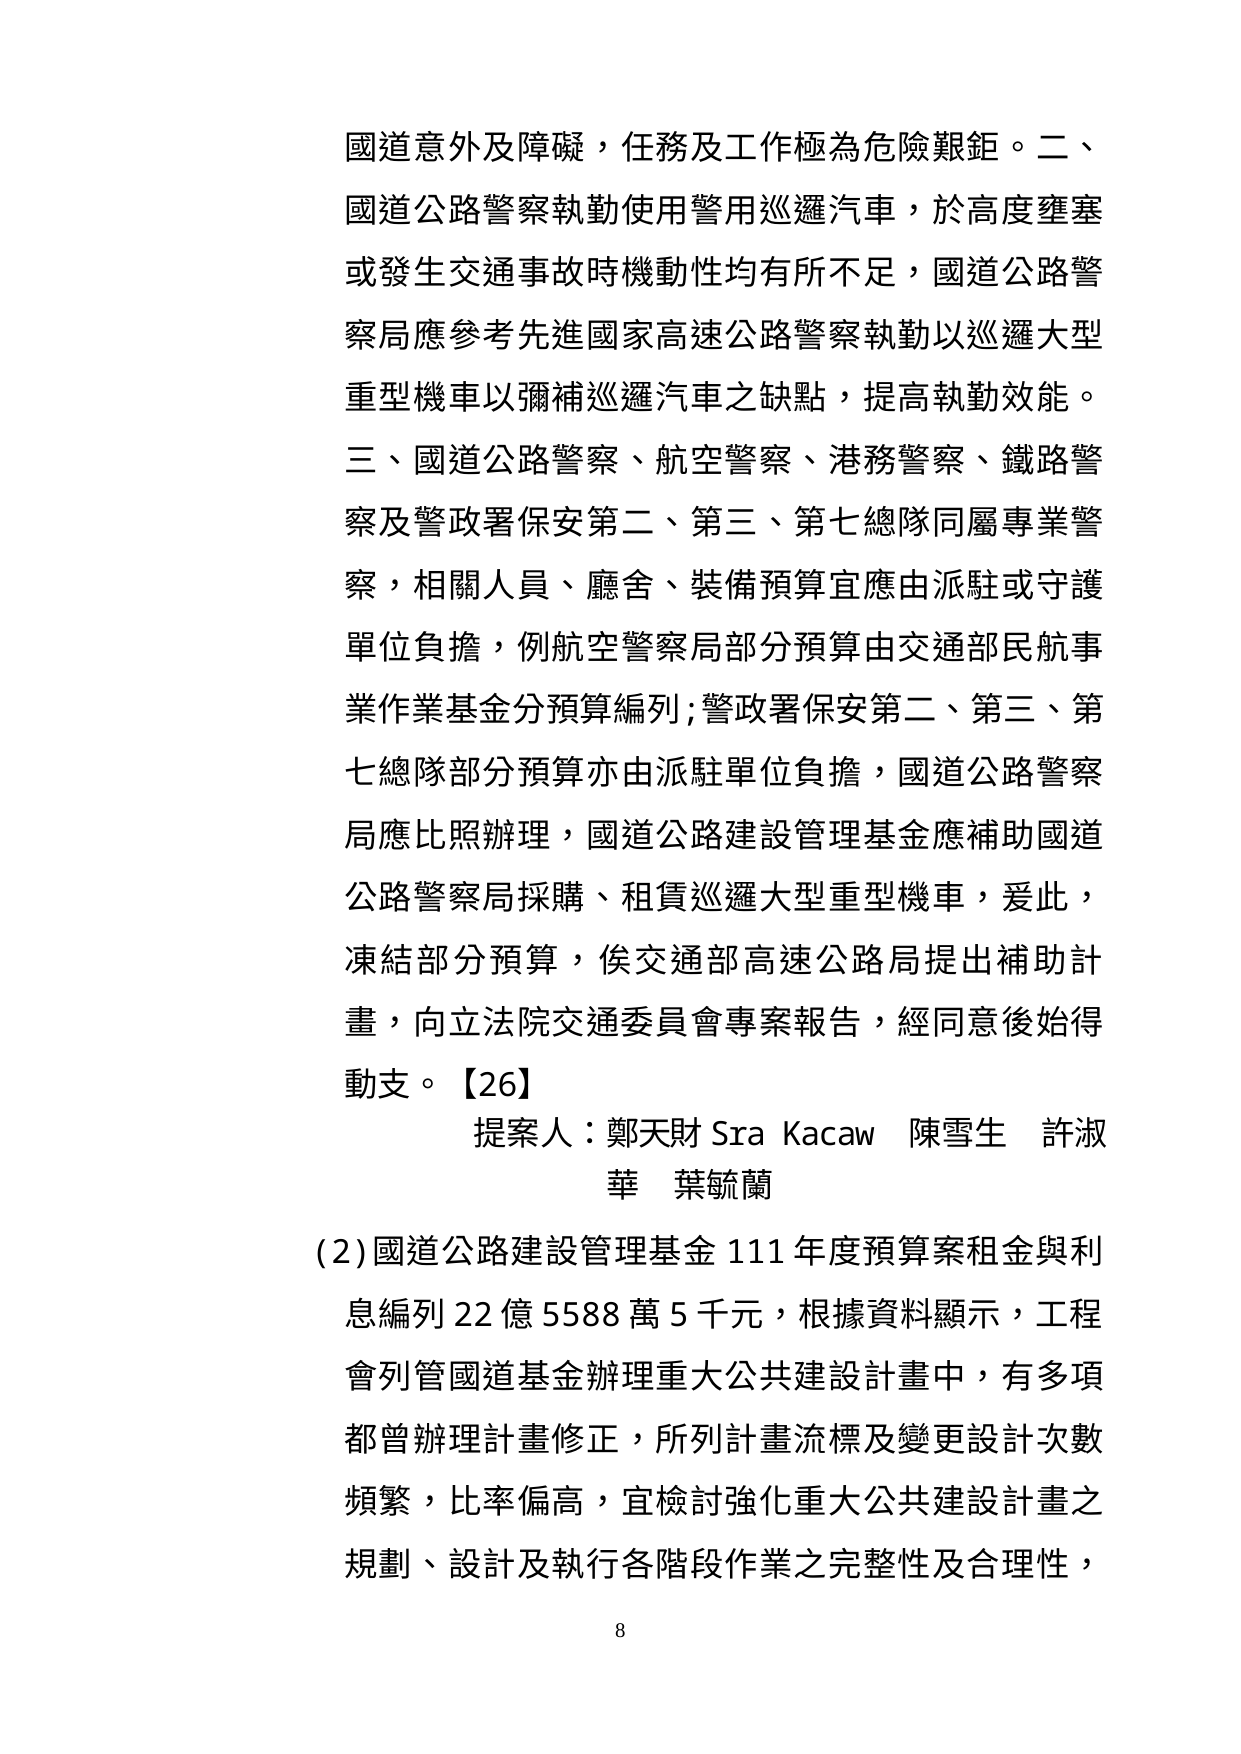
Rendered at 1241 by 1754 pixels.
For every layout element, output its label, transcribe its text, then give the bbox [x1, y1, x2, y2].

subtitle (2)國道公路建設管理基金111年度預算案租金與利息編列22億5588萬5千元，根據資料顯示，工程會列管國道基金辦理重大公共建設計畫中，有多項都曾辦理計畫修正，所列計畫流標及變更設計次數頻繁，比率偏高，宜檢討強化重大公共建設計畫之規劃、設計及執行各階段作業之完整性及合理性， [311, 1207, 1104, 1582]
text 提案人：鄭天財Sra Kacaw 陳雪生 許淑華 葉毓蘭 [473, 1103, 1117, 1207]
subtitle 國道意外及障礙，任務及工作極為危險艱鉅。二、國道公路警察執勤使用警用巡邏汽車，於高度壅塞或發生交通事故時機動性均有所不足，國道公路警察局應參考先進國家高速公路警察執勤以巡邏大型重型機車以彌補巡邏汽車之缺點，提高執勤效能。三、國道公路警察、航空警察、港務警察、鐵路警察及警政署保安第二、第三、第七總隊同屬專業警察，相關人員、廳舍、裝備預算宜應由派駐或守護單位負擔，例航空警察局部分預算由交通部民航事業作業基金分預算編列;警政署保安第二、第三、第七總隊部分預算亦由派駐單位負擔，國道公路警察局應比照辦理，國道公路建設管理基金應補助國道公路警察局採購、租賃巡邏大型重型機車，爰此，凍結部分預算，俟交通部高速公路局提出補助計畫，向立法院交通委員會專案報告，經同意後始得動支。【26】 [311, 103, 1104, 1103]
